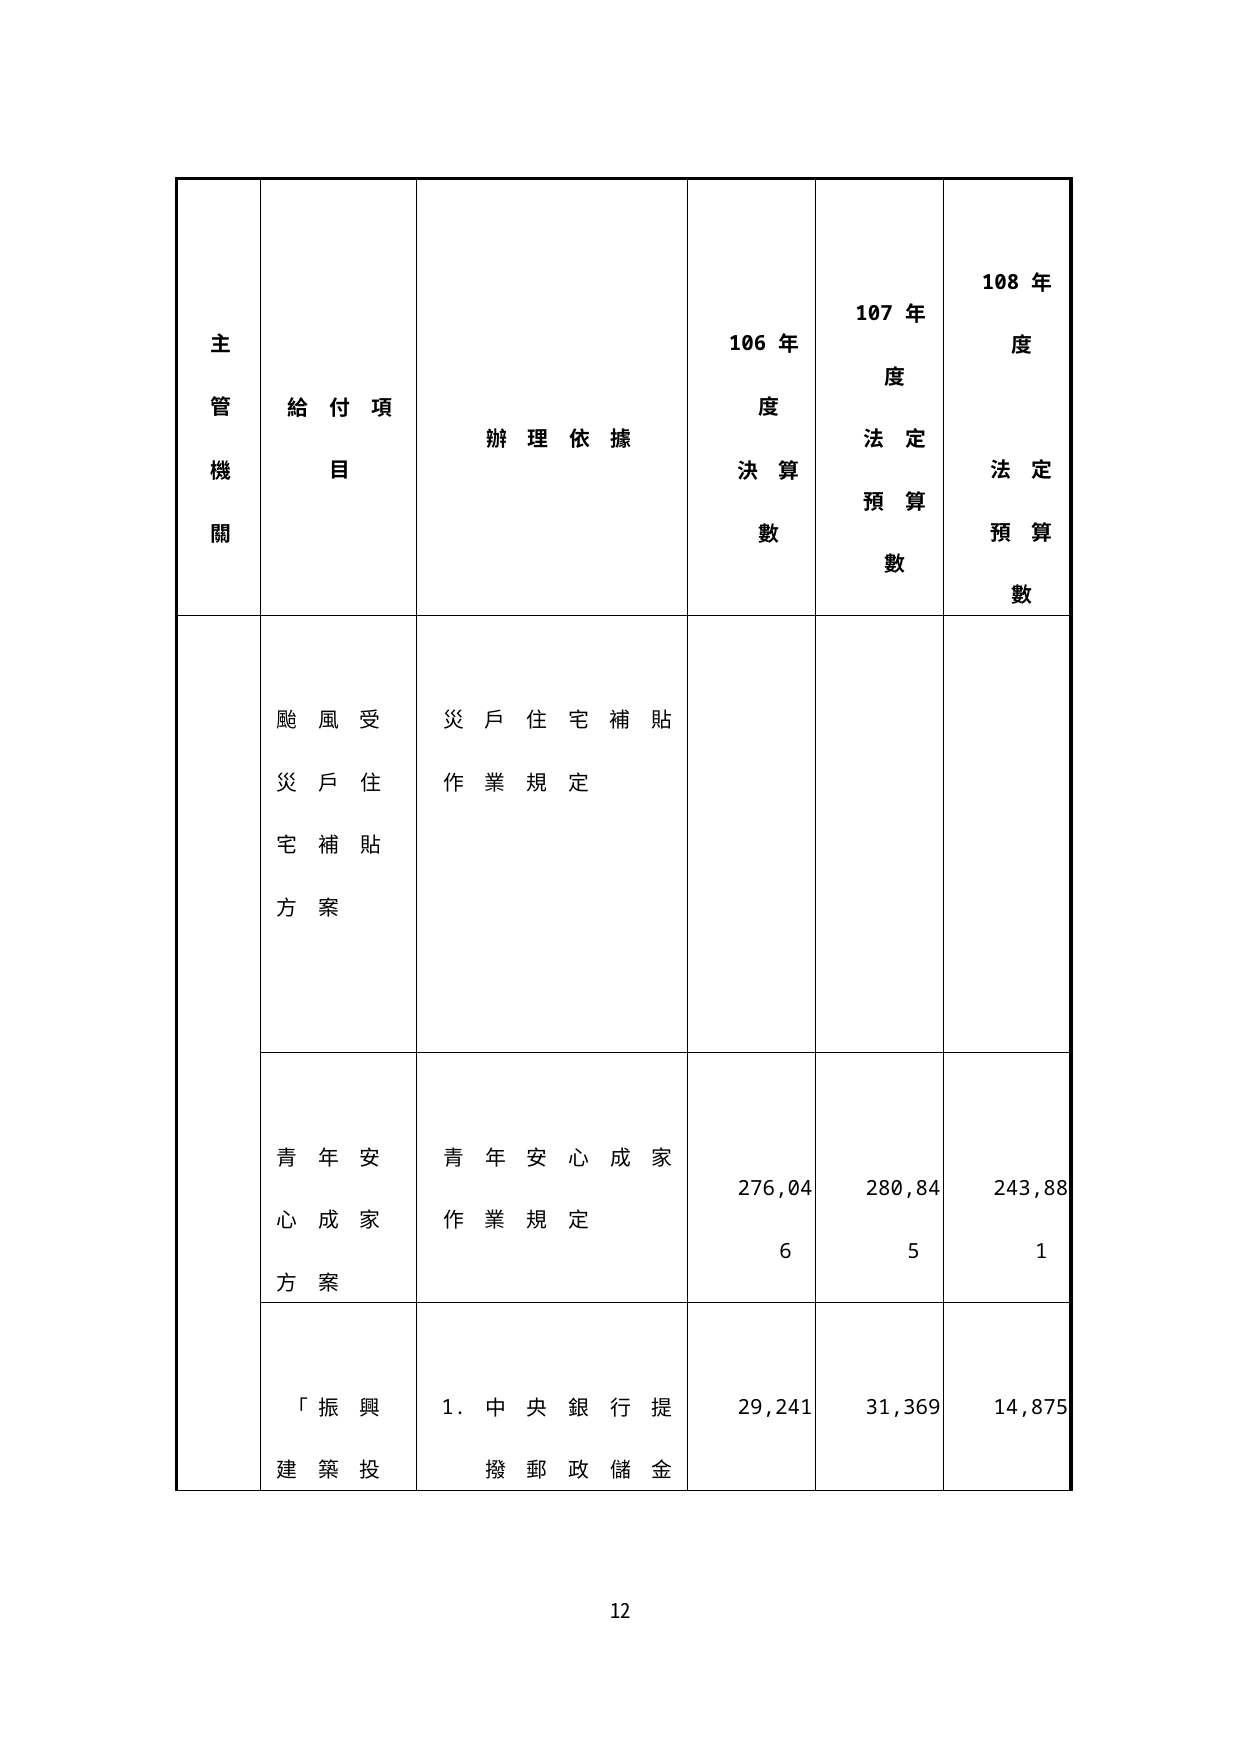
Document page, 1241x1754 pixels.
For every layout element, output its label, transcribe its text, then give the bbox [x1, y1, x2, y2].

table_cell [816, 616, 943, 1052]
table_cell 280,845 [816, 1053, 943, 1302]
table_cell 31,369 [816, 1303, 943, 1490]
table_cell 災戶住宅補貼作業規定 [417, 616, 687, 1052]
table_cell 243,881 [944, 1053, 1069, 1302]
table_header 辦理依據 [417, 180, 687, 614]
table_cell [944, 616, 1069, 1052]
table_cell 276,046 [688, 1053, 815, 1302]
table_cell 1.中央銀行提撥郵政儲金 [417, 1303, 687, 1490]
table_cell 「振興建築投 [261, 1303, 416, 1490]
table_cell 29,241 [688, 1303, 815, 1490]
table_cell 颱風受災戶住宅補貼方案 [261, 616, 416, 1052]
table_header 給付項目 [261, 180, 416, 614]
table_cell 14,875 [944, 1303, 1069, 1490]
table_cell [688, 616, 815, 1052]
table_header 主管 機關 [178, 180, 260, 614]
table_cell 青年安心成家方案 [261, 1053, 416, 1302]
table_cell 青年安心成家作業規定 [417, 1053, 687, 1302]
table_cell [178, 616, 260, 1490]
table_header 108年度 法定預算數 [944, 180, 1069, 614]
table_header 107年度 法定預算數 [816, 180, 943, 614]
table_header 106年度 決算數 [688, 180, 815, 614]
